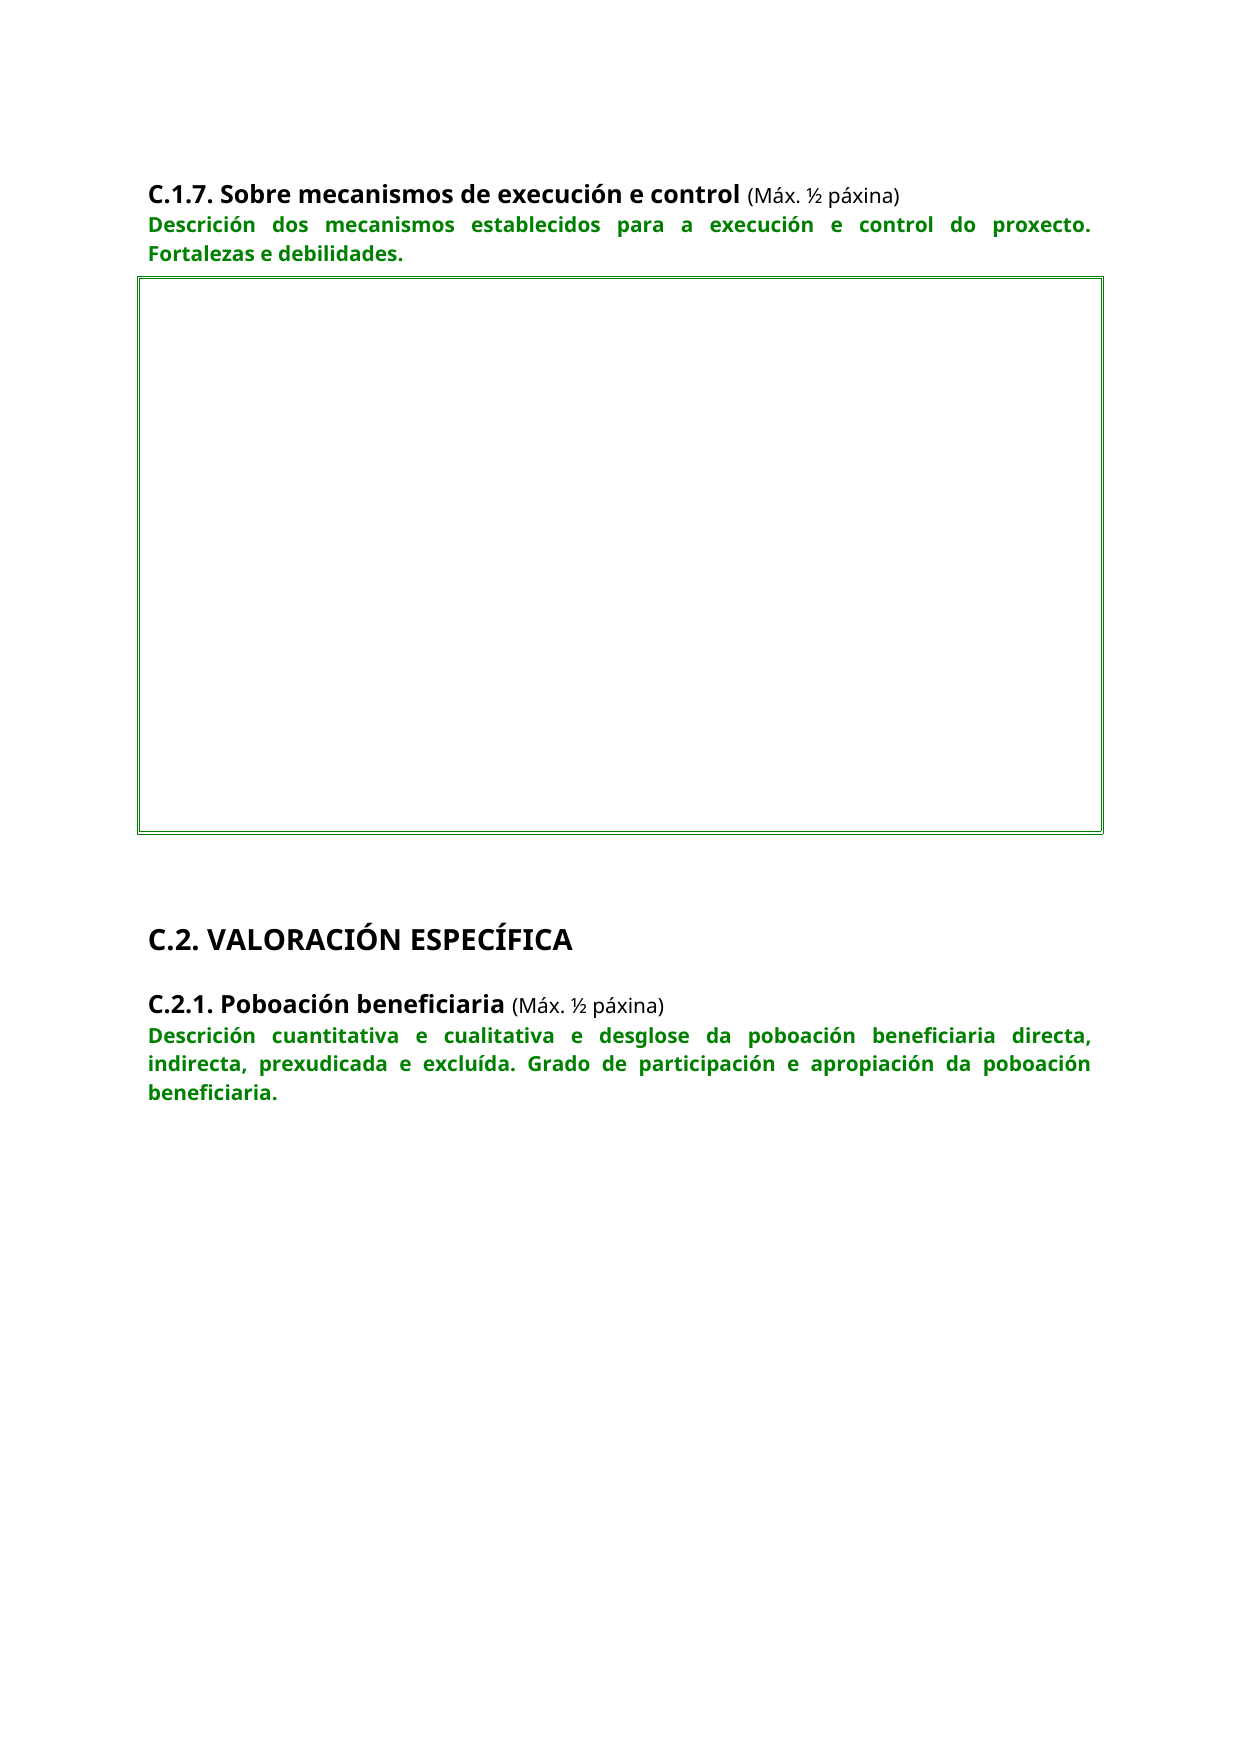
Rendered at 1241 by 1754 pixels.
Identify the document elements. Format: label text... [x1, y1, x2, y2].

text C.2. VALORACIÓN ESPECÍFICA [148, 919, 1092, 958]
text Descrición cuantitativa e cualitativa e desglose da poboación beneficiaria directa, indirecta, prexudicada e excluída. Grado de participación e apropiación da poboación beneficiaria. [148, 1021, 1092, 1106]
table_header [140, 279, 1101, 831]
text C.2.1. Poboación beneficiaria (Máx. ½ páxina) [148, 987, 1092, 1021]
text C.1.7. Sobre mecanismos de execución e control (Máx. ½ páxina) [148, 176, 1092, 211]
text Descrición dos mecanismos establecidos para a execución e control do proxecto. Fortalezas e debilidades. [148, 211, 1092, 267]
